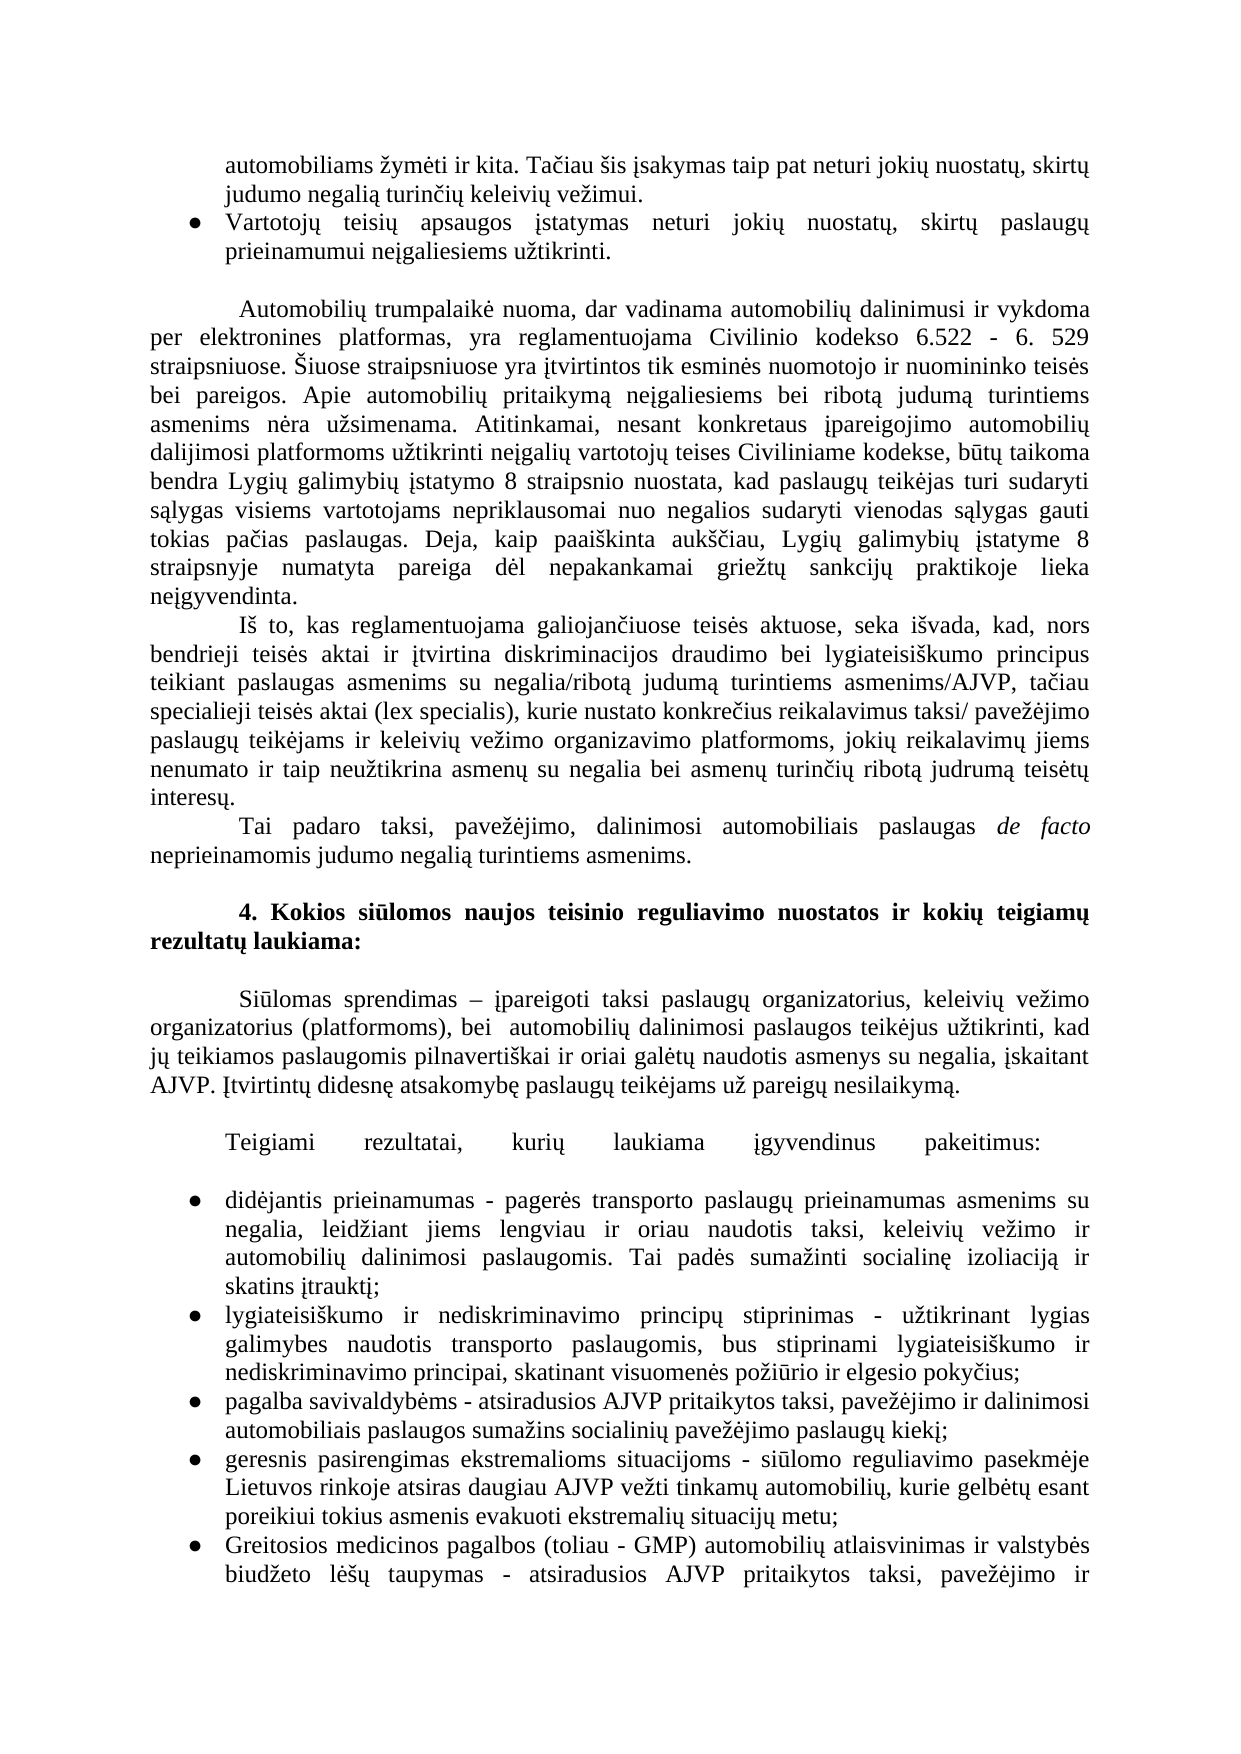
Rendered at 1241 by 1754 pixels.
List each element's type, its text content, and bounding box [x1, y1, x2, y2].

list lygiateisiškumo ir nediskriminavimo principų stiprinimas - užtikrinant lygias galimybes naudotis transporto paslaugomis, bus stiprinami lygiateisiškumo ir nediskriminavimo principai, skatinant visuomenės požiūrio ir elgesio pokyčius; [187, 1300, 1091, 1386]
list automobiliams žymėti ir kita. Tačiau šis įsakymas taip pat neturi jokių nuostatų, skirtų judumo negalią turinčių keleivių vežimui. [187, 150, 1091, 207]
text Iš to, kas reglamentuojama galiojančiuose teisės aktuose, seka išvada, kad, nors bendrieji teisės aktai ir įtvirtina diskriminacijos draudimo bei lygiateisiškumo principus teikiant paslaugas asmenims su negalia/ribotą judumą turintiems asmenims/AJVP, tačiau specialieji teisės aktai (lex specialis), kurie nustato konkrečius reikalavimus taksi/ pavežėjimo paslaugų teikėjams ir keleivių vežimo organizavimo platformoms, jokių reikalavimų jiems nenumato ir taip neužtikrina asmenų su negalia bei asmenų turinčių ribotą judrumą teisėtų interesų. [150, 610, 1091, 811]
text Automobilių trumpalaikė nuoma, dar vadinama automobilių dalinimusi ir vykdoma per elektronines platformas, yra reglamentuojama Civilinio kodekso 6.522 - 6. 529 straipsniuose. Šiuose straipsniuose yra įtvirtintos tik esminės nuomotojo ir nuomininko teisės bei pareigos. Apie automobilių pritaikymą neįgaliesiems bei ribotą judumą turintiems asmenims nėra užsimenama. Atitinkamai, nesant konkretaus įpareigojimo automobilių dalijimosi platformoms užtikrinti neįgalių vartotojų teises Civiliniame kodekse, būtų taikoma bendra Lygių galimybių įstatymo 8 straipsnio nuostata, kad paslaugų teikėjas turi sudaryti sąlygas visiems vartotojams nepriklausomai nuo negalios sudaryti vienodas sąlygas gauti tokias pačias paslaugas. Deja, kaip paaiškinta aukščiau, Lygių galimybių įstatyme 8 straipsnyje numatyta pareiga dėl nepakankamai griežtų sankcijų praktikoje lieka neįgyvendinta. [150, 294, 1091, 610]
text Teigiami rezultatai, kurių laukiama įgyvendinus pakeitimus: [150, 1099, 1091, 1185]
text 4. Kokios siūlomos naujos teisinio reguliavimo nuostatos ir kokių teigiamų rezultatų laukiama: [150, 897, 1091, 955]
list pagalba savivaldybėms - atsiradusios AJVP pritaikytos taksi, pavežėjimo ir dalinimosi automobiliais paslaugos sumažins socialinių pavežėjimo paslaugų kiekį; [187, 1386, 1091, 1444]
list Greitosios medicinos pagalbos (toliau - GMP) automobilių atlaisvinimas ir valstybės biudžeto lėšų taupymas - atsiradusios AJVP pritaikytos taksi, pavežėjimo ir [187, 1530, 1091, 1587]
list didėjantis prieinamumas - pagerės transporto paslaugų prieinamumas asmenims su negalia, leidžiant jiems lengviau ir oriau naudotis taksi, keleivių vežimo ir automobilių dalinimosi paslaugomis. Tai padės sumažinti socialinę izoliaciją ir skatins įtrauktį; [187, 1185, 1091, 1300]
text Tai padaro taksi, pavežėjimo, dalinimosi automobiliais paslaugas de facto neprieinamomis judumo negalią turintiems asmenims. [150, 811, 1091, 869]
text Siūlomas sprendimas – įpareigoti taksi paslaugų organizatorius, keleivių vežimo organizatorius (platformoms), bei automobilių dalinimosi paslaugos teikėjus užtikrinti, kad jų teikiamos paslaugomis pilnavertiškai ir oriai galėtų naudotis asmenys su negalia, įskaitant AJVP. Įtvirtintų didesnę atsakomybę paslaugų teikėjams už pareigų nesilaikymą. [150, 984, 1091, 1099]
list geresnis pasirengimas ekstremalioms situacijoms - siūlomo reguliavimo pasekmėje Lietuvos rinkoje atsiras daugiau AJVP vežti tinkamų automobilių, kurie gelbėtų esant poreikiui tokius asmenis evakuoti ekstremalių situacijų metu; [187, 1444, 1091, 1530]
list Vartotojų teisių apsaugos įstatymas neturi jokių nuostatų, skirtų paslaugų prieinamumui neįgaliesiems užtikrinti. [187, 207, 1091, 265]
